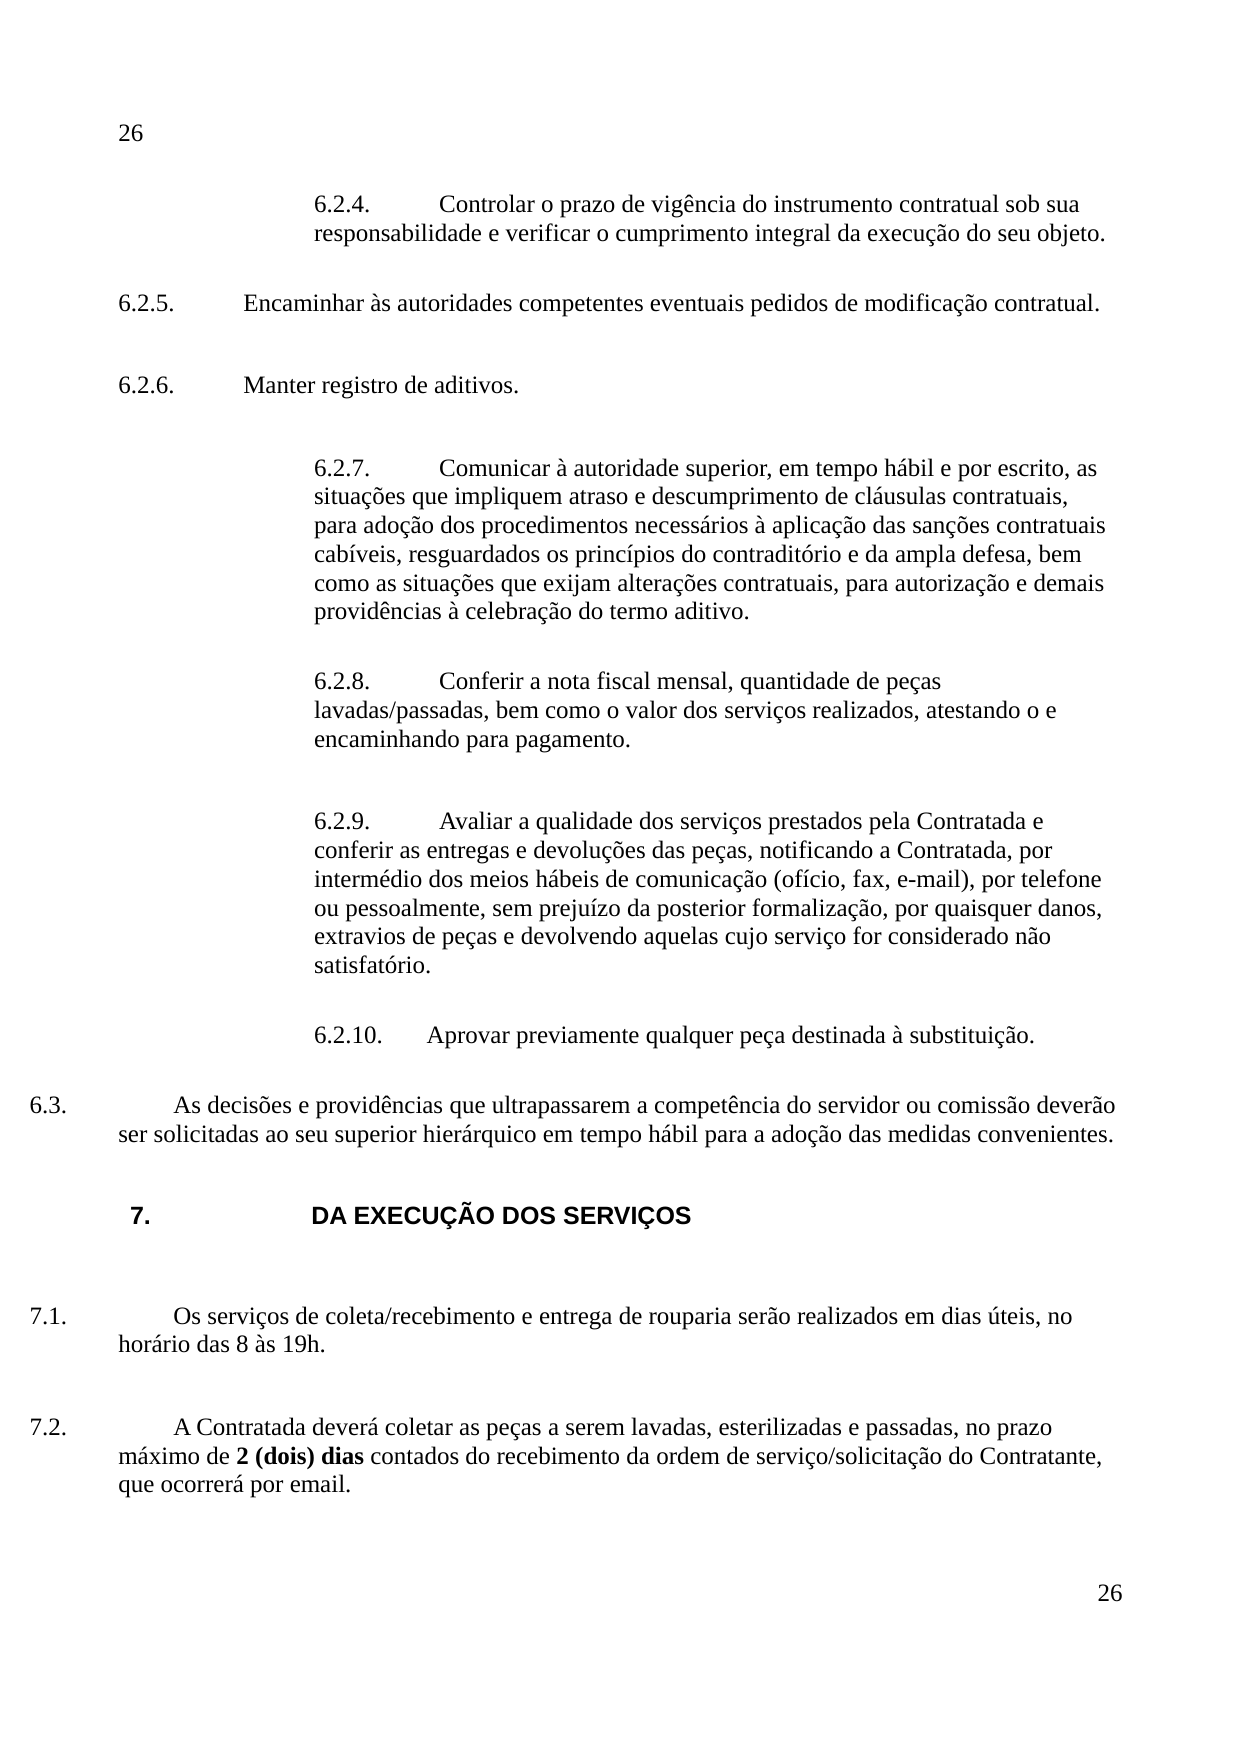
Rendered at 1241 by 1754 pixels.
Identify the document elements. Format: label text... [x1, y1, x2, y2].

text 6.2.7. Comunicar à autoridade superior, em tempo hábil e por escrito, as situações que impliquem atraso e descumprimento de cláusulas contratuais, para adoção dos procedimentos necessários à aplicação das sanções contratuais cabíveis, resguardados os princípios do contraditório e da ampla defesa, bem como as situações que exijam alterações contratuais, para autorização e demais providências à celebração do termo aditivo. [314, 453, 1109, 625]
text 6.2.8. Conferir a nota fiscal mensal, quantidade de peças lavadas/passadas, bem como o valor dos serviços realizados, atestando o e encaminhando para pagamento. [314, 666, 1122, 753]
text 6.2.9. Avaliar a qualidade dos serviços prestados pela Contratada e conferir as entregas e devoluções das peças, notificando a Contratada, por intermédio dos meios hábeis de comunicação (ofício, fax, e-mail), por telefone ou pessoalmente, sem prejuízo da posterior formalização, por quaisquer danos, extravios de peças e devolvendo aquelas cujo serviço for considerado não satisfatório. [314, 806, 1109, 979]
text 6.2.10. Aprovar previamente qualquer peça destinada à substituição. [314, 1020, 1122, 1049]
subtitle 7. DA EXECUÇÃO DOS SERVIÇOS [130, 1201, 1122, 1230]
text 7.2. A Contratada deverá coletar as peças a serem lavadas, esterilizadas e passadas, no prazo máximo de 2 (dois) dias contados do recebimento da ordem de serviço/solicitação do Contratante, que ocorrerá por email. [29, 1412, 1122, 1498]
text 6.3. As decisões e providências que ultrapassarem a competência do servidor ou comissão deverão ser solicitadas ao seu superior hierárquico em tempo hábil para a adoção das medidas convenientes. [29, 1090, 1122, 1148]
text 6.2.5. Encaminhar às autoridades competentes eventuais pedidos de modificação contratual. [118, 288, 1122, 316]
text 6.2.4. Controlar o prazo de vigência do instrumento contratual sob sua responsabilidade e verificar o cumprimento integral da execução do seu objeto. [314, 189, 1109, 246]
text 6.2.6. Manter registro de aditivos. [118, 370, 1122, 399]
text 7.1. Os serviços de coleta/recebimento e entrega de rouparia serão realizados em dias úteis, no horário das 8 às 19h. [29, 1301, 1109, 1358]
